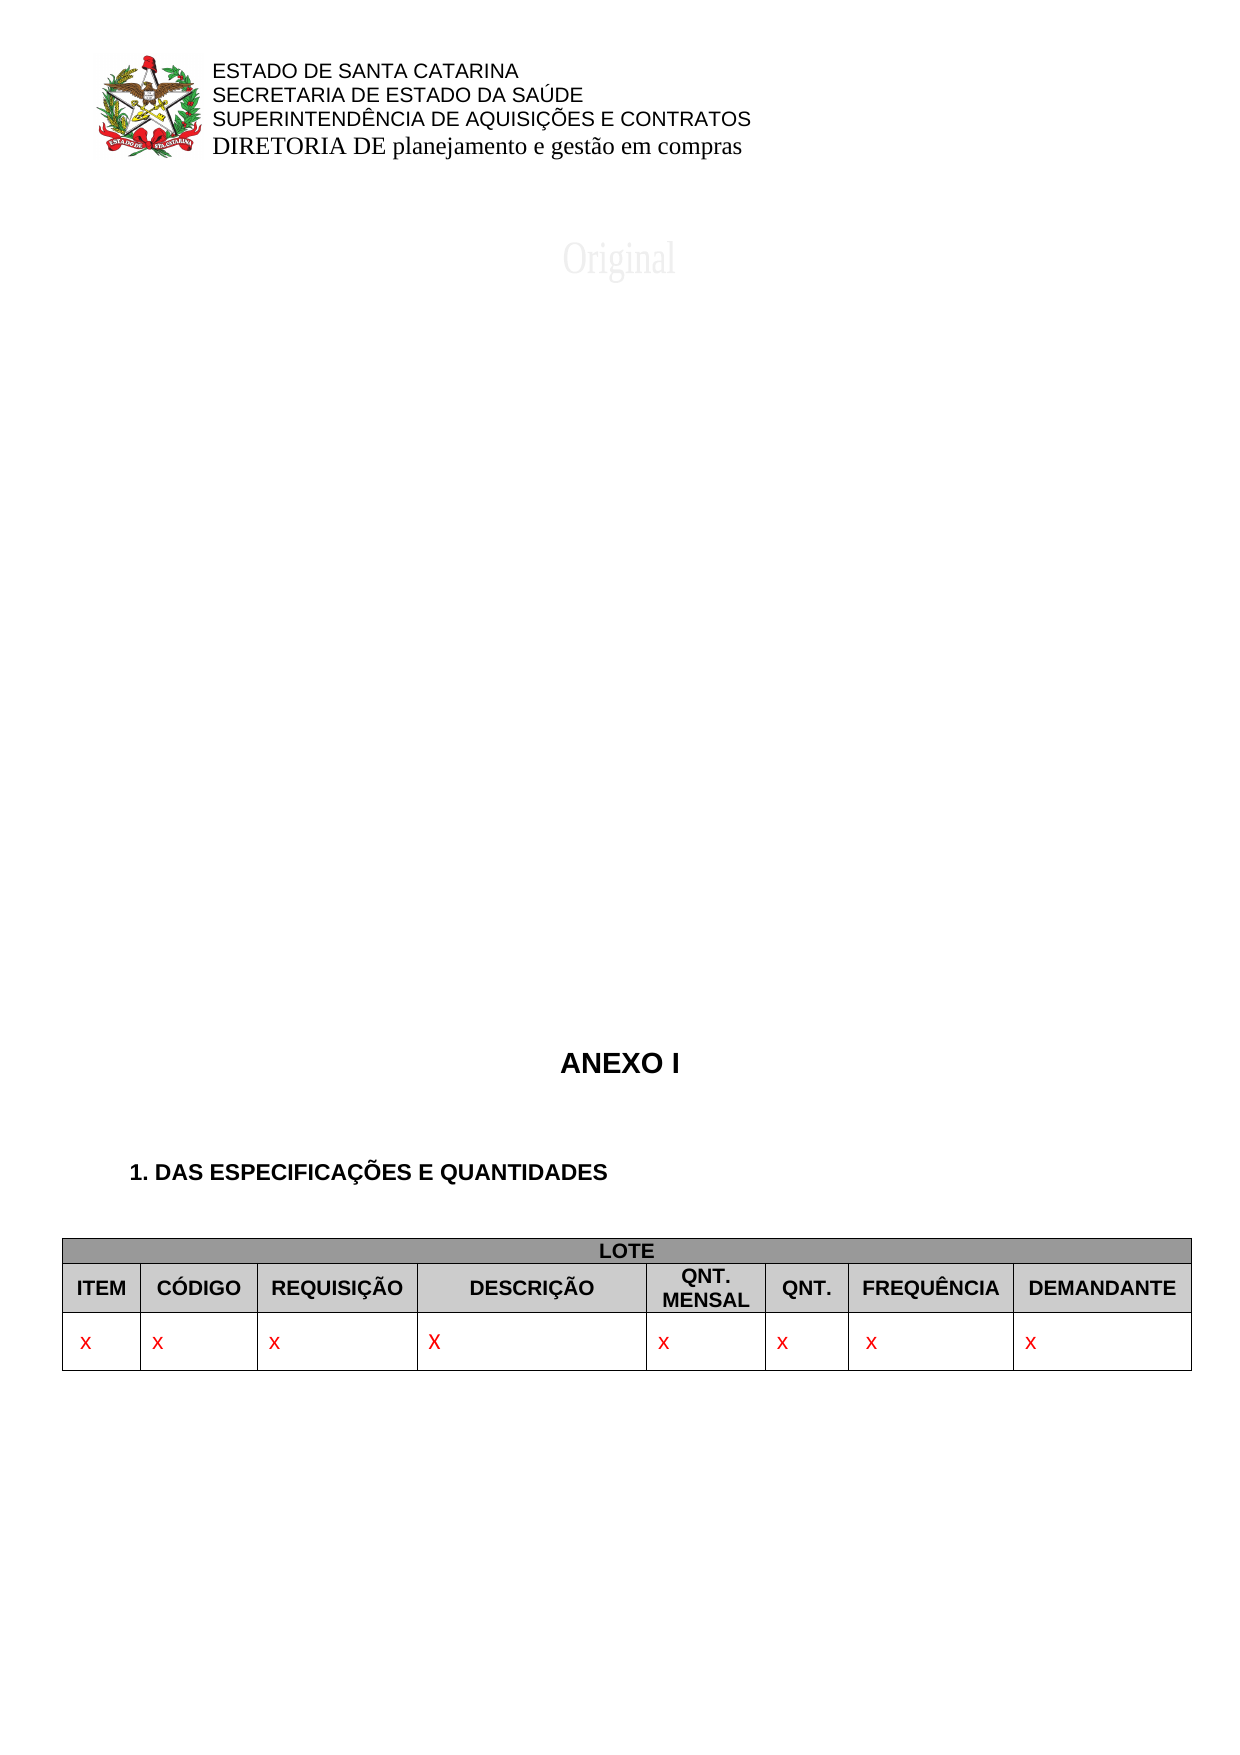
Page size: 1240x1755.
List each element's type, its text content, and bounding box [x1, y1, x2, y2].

text ANEXO I [64, 1046, 1175, 1080]
table_cell x [258, 1313, 417, 1369]
table_cell x [647, 1313, 765, 1369]
table_cell X [418, 1313, 646, 1369]
table_cell DESCRIÇÃO [418, 1264, 646, 1312]
table_cell ITEM [63, 1264, 140, 1312]
table_header LOTE [63, 1239, 1191, 1263]
table_cell x [63, 1313, 140, 1369]
table_cell CÓDIGO [141, 1264, 257, 1312]
table_cell QNT. [766, 1264, 848, 1312]
table_cell DEMANDANTE [1014, 1264, 1191, 1312]
table_cell x [141, 1313, 257, 1369]
table_cell x [1014, 1313, 1191, 1369]
table_cell x [766, 1313, 848, 1369]
table_cell QNT. MENSAL [647, 1264, 765, 1312]
table_cell FREQUÊNCIA [849, 1264, 1013, 1312]
table_cell x [849, 1313, 1013, 1369]
text 1. DAS ESPECIFICAÇÕES E QUANTIDADES [129, 1159, 1175, 1185]
table_cell REQUISIÇÃO [258, 1264, 417, 1312]
